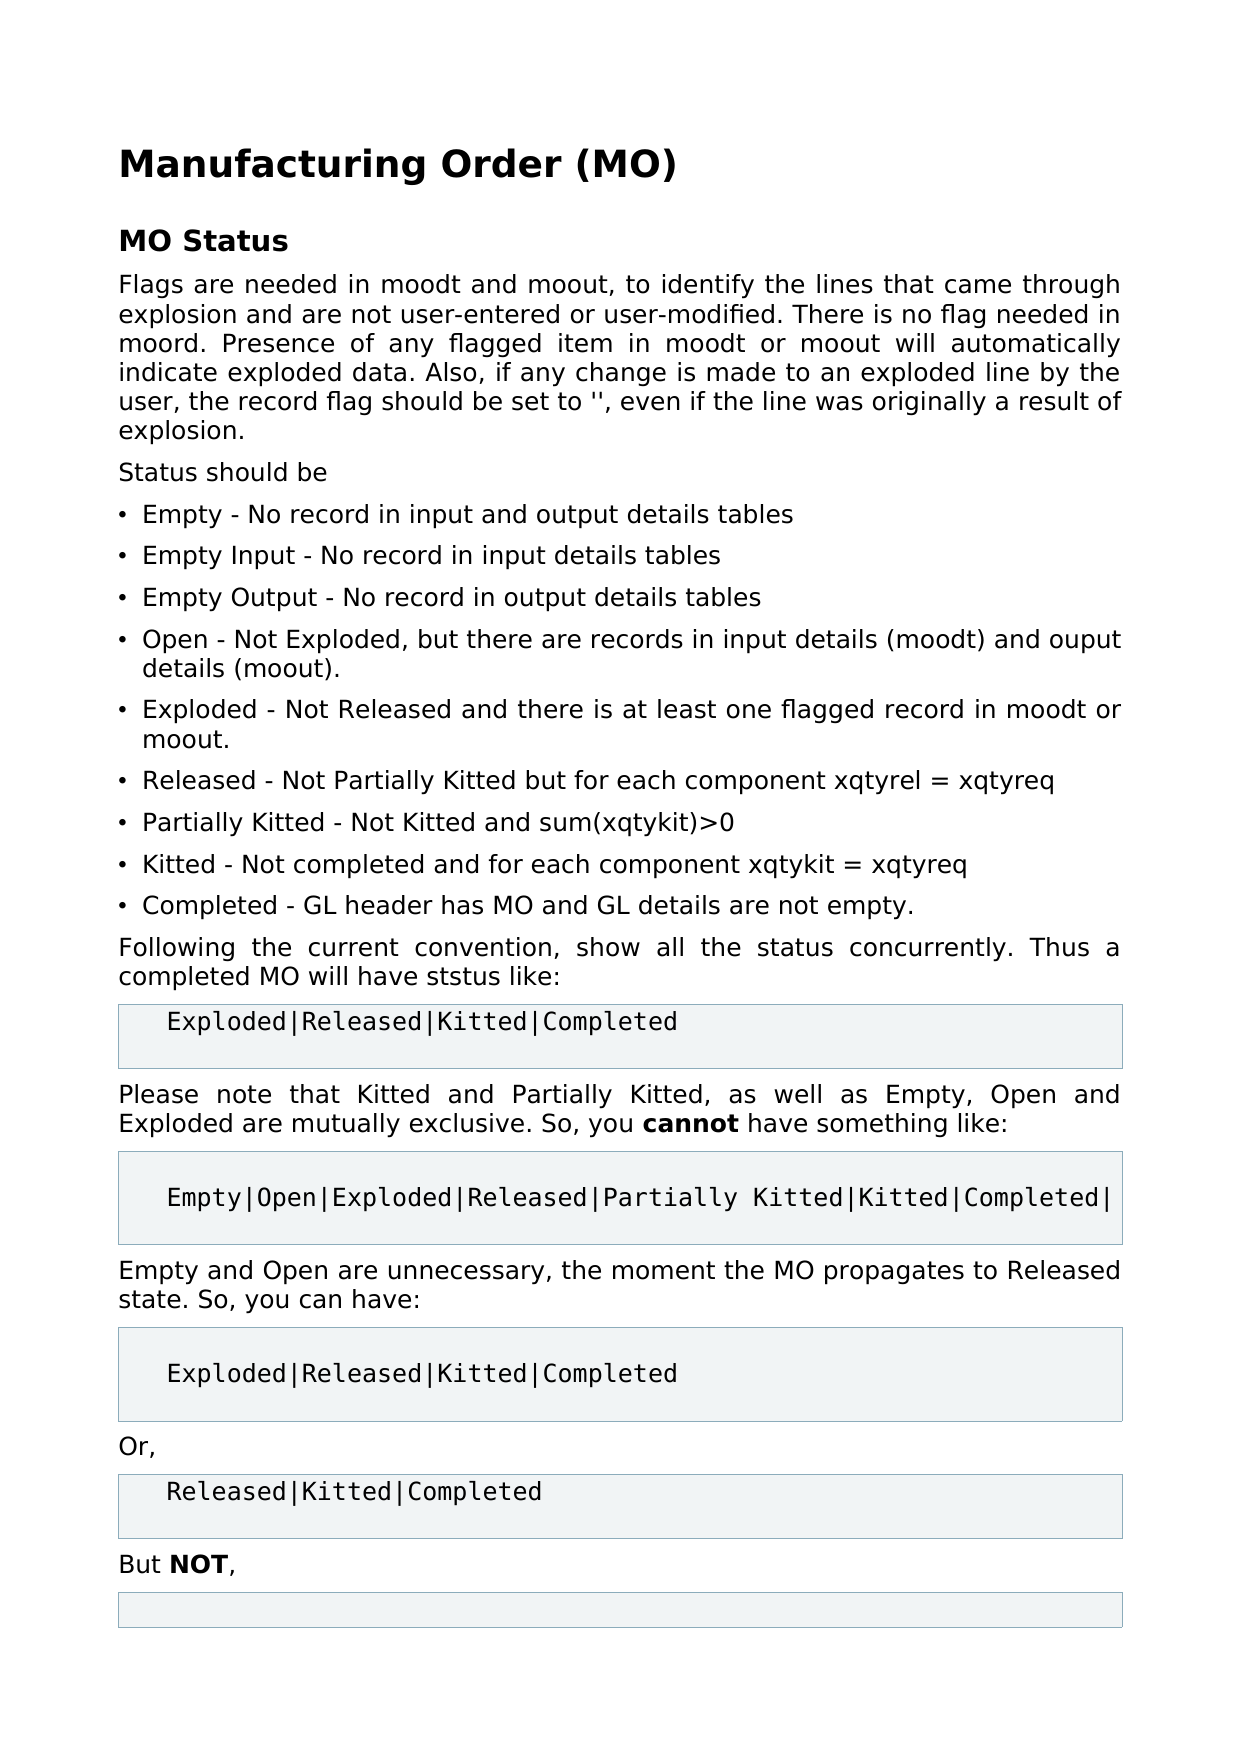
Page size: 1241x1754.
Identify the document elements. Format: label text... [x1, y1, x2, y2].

text Or, [118, 1432, 1122, 1462]
list Open - Not Exploded, but there are records in input details (moodt) and ouput details (moout). [118, 625, 1122, 683]
text But NOT, [118, 1550, 1122, 1579]
text Flags are needed in moodt and moout, to identify the lines that came through explosion and are not user-entered or user-modified. There is no flag needed in moord. Presence of any flagged item in moodt or moout will automatically indicate exploded data. Also, if any change is made to an exploded line by the user, the record flag should be set to '', even if the line was originally a result of explosion. [118, 271, 1122, 446]
list Completed - GL header has MO and GL details are not empty. [118, 892, 1122, 921]
list Partially Kitted - Not Kitted and sum(xqtykit)>0 [118, 808, 1122, 837]
list Kitted - Not completed and for each component xqtykit = xqtyreq [118, 850, 1122, 879]
list Exploded - Not Released and there is at least one flagged record in moodt or moout. [118, 696, 1122, 754]
text Released|Kitted|Completed [119, 1475, 1122, 1538]
text Please note that Kitted and Partially Kitted, as well as Empty, Open and Exploded are mutually exclusive. So, you cannot have something like: [118, 1080, 1122, 1138]
list Empty - No record in input and output details tables [118, 500, 1122, 529]
text Empty|Open|Exploded|Released|Partially Kitted|Kitted|Completed| [119, 1152, 1122, 1244]
list Empty Output - No record in output details tables [118, 583, 1122, 612]
text [119, 1593, 1122, 1627]
text Exploded|Released|Kitted|Completed [119, 1328, 1122, 1421]
list Empty Input - No record in input details tables [118, 542, 1122, 571]
text Exploded|Released|Kitted|Completed [119, 1005, 1122, 1068]
subtitle MO Status [118, 224, 1122, 258]
text Empty and Open are unnecessary, the moment the MO propagates to Released state. So, you can have: [118, 1256, 1122, 1315]
list Released - Not Partially Kitted but for each component xqtyrel = xqtyreq [118, 767, 1122, 796]
text Following the current convention, show all the status concurrently. Thus a completed MO will have ststus like: [118, 933, 1122, 992]
text Status should be [118, 458, 1122, 487]
subtitle Manufacturing Order (MO) [118, 143, 1122, 187]
